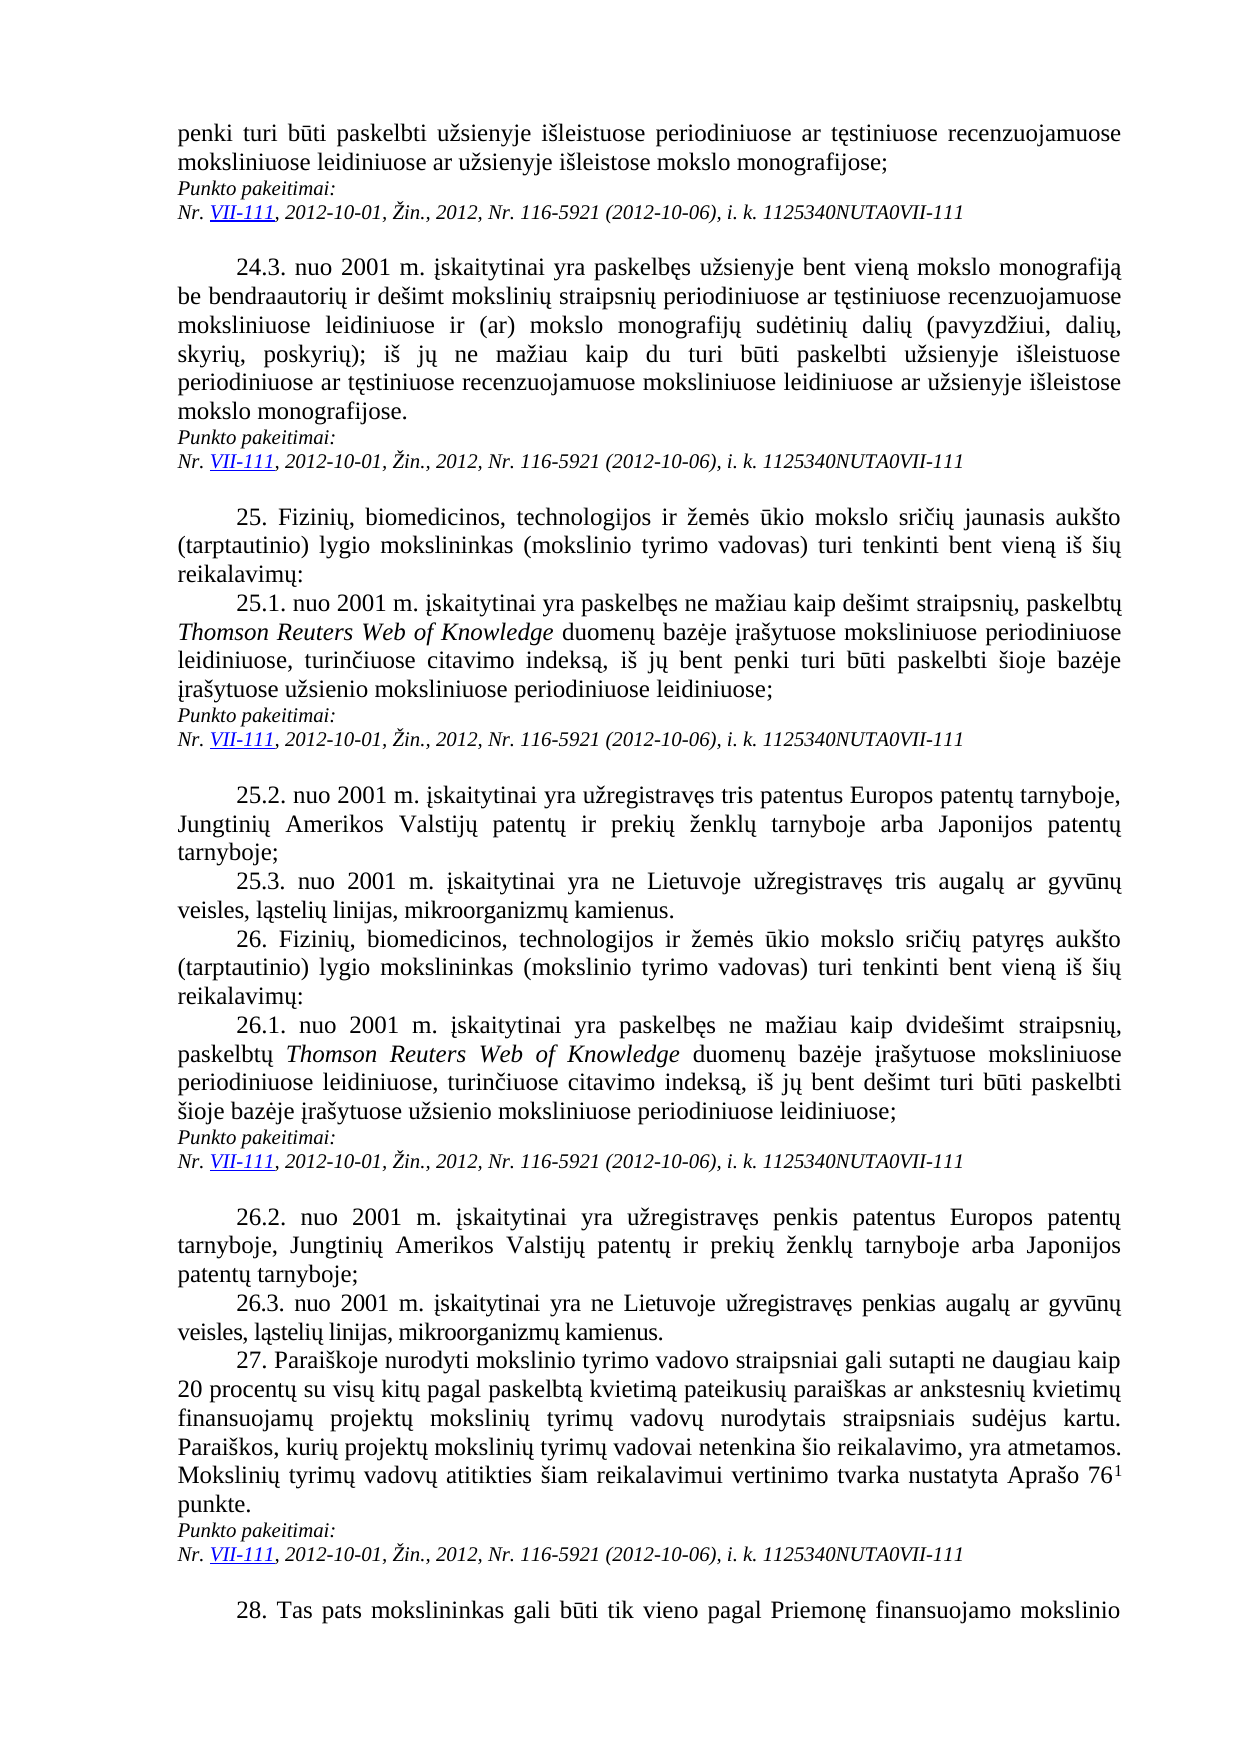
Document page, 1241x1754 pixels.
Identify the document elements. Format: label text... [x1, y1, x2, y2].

text 26.1. nuo 2001 m. įskaitytinai yra paskelbęs ne mažiau kaip dvidešimt straipsnių, paskelbtų Thomson Reuters Web of Knowledge duomenų bazėje įrašytuose moksliniuose periodiniuose leidiniuose, turinčiuose citavimo indeksą, iš jų bent dešimt turi būti paskelbti šioje bazėje įrašytuose užsienio moksliniuose periodiniuose leidiniuose; [177, 1010, 1122, 1125]
text Punkto pakeitimai: [177, 425, 1122, 449]
text 28. Tas pats mokslininkas gali būti tik vieno pagal Priemonę finansuojamo mokslinio [177, 1595, 1122, 1624]
text Nr. VII-111, 2012-10-01, Žin., 2012, Nr. 116-5921 (2012-10-06), i. k. 1125340NUTA0VII-111 [177, 1149, 1122, 1173]
text Nr. VII-111, 2012-10-01, Žin., 2012, Nr. 116-5921 (2012-10-06), i. k. 1125340NUTA0VII-111 [177, 1542, 1122, 1566]
text Punkto pakeitimai: [177, 1518, 1122, 1542]
text 25.3. nuo 2001 m. įskaitytinai yra ne Lietuvoje užregistravęs tris augalų ar gyvūnų veisles, ląstelių linijas, mikroorganizmų kamienus. [177, 866, 1122, 924]
text Punkto pakeitimai: [177, 703, 1122, 727]
text 25.2. nuo 2001 m. įskaitytinai yra užregistravęs tris patentus Europos patentų tarnyboje, Jungtinių Amerikos Valstijų patentų ir prekių ženklų tarnyboje arba Japonijos patentų tarnyboje; [177, 780, 1122, 866]
text 25.1. nuo 2001 m. įskaitytinai yra paskelbęs ne mažiau kaip dešimt straipsnių, paskelbtų Thomson Reuters Web of Knowledge duomenų bazėje įrašytuose moksliniuose periodiniuose leidiniuose, turinčiuose citavimo indeksą, iš jų bent penki turi būti paskelbti šioje bazėje įrašytuose užsienio moksliniuose periodiniuose leidiniuose; [177, 588, 1122, 703]
text Punkto pakeitimai: [177, 1125, 1122, 1149]
text Nr. VII-111, 2012-10-01, Žin., 2012, Nr. 116-5921 (2012-10-06), i. k. 1125340NUTA0VII-111 [177, 727, 1122, 751]
text Nr. VII-111, 2012-10-01, Žin., 2012, Nr. 116-5921 (2012-10-06), i. k. 1125340NUTA0VII-111 [177, 200, 1122, 224]
text penki turi būti paskelbti užsienyje išleistuose periodiniuose ar tęstiniuose recenzuojamuose moksliniuose leidiniuose ar užsienyje išleistose mokslo monografijose; [177, 118, 1122, 176]
text 26.2. nuo 2001 m. įskaitytinai yra užregistravęs penkis patentus Europos patentų tarnyboje, Jungtinių Amerikos Valstijų patentų ir prekių ženklų tarnyboje arba Japonijos patentų tarnyboje; [177, 1202, 1122, 1288]
text 26. Fizinių, biomedicinos, technologijos ir žemės ūkio mokslo sričių patyręs aukšto (tarptautinio) lygio mokslininkas (mokslinio tyrimo vadovas) turi tenkinti bent vieną iš šių reikalavimų: [177, 924, 1122, 1010]
text 27. Paraiškoje nurodyti mokslinio tyrimo vadovo straipsniai gali sutapti ne daugiau kaip 20 procentų su visų kitų pagal paskelbtą kvietimą pateikusių paraiškas ar ankstesnių kvietimų finansuojamų projektų mokslinių tyrimų vadovų nurodytais straipsniais sudėjus kartu. Paraiškos, kurių projektų mokslinių tyrimų vadovai netenkina šio reikalavimo, yra atmetamos. Mokslinių tyrimų vadovų atitikties šiam reikalavimui vertinimo tvarka nustatyta Aprašo 761 punkte. [177, 1346, 1122, 1518]
text Nr. VII-111, 2012-10-01, Žin., 2012, Nr. 116-5921 (2012-10-06), i. k. 1125340NUTA0VII-111 [177, 449, 1122, 473]
text 26.3. nuo 2001 m. įskaitytinai yra ne Lietuvoje užregistravęs penkias augalų ar gyvūnų veisles, ląstelių linijas, mikroorganizmų kamienus. [177, 1288, 1122, 1346]
text 25. Fizinių, biomedicinos, technologijos ir žemės ūkio mokslo sričių jaunasis aukšto (tarptautinio) lygio mokslininkas (mokslinio tyrimo vadovas) turi tenkinti bent vieną iš šių reikalavimų: [177, 502, 1122, 588]
text Punkto pakeitimai: [177, 176, 1122, 200]
text 24.3. nuo 2001 m. įskaitytinai yra paskelbęs užsienyje bent vieną mokslo monografiją be bendraautorių ir dešimt mokslinių straipsnių periodiniuose ar tęstiniuose recenzuojamuose moksliniuose leidiniuose ir (ar) mokslo monografijų sudėtinių dalių (pavyzdžiui, dalių, skyrių, poskyrių); iš jų ne mažiau kaip du turi būti paskelbti užsienyje išleistuose periodiniuose ar tęstiniuose recenzuojamuose moksliniuose leidiniuose ar užsienyje išleistose mokslo monografijose. [177, 252, 1122, 425]
